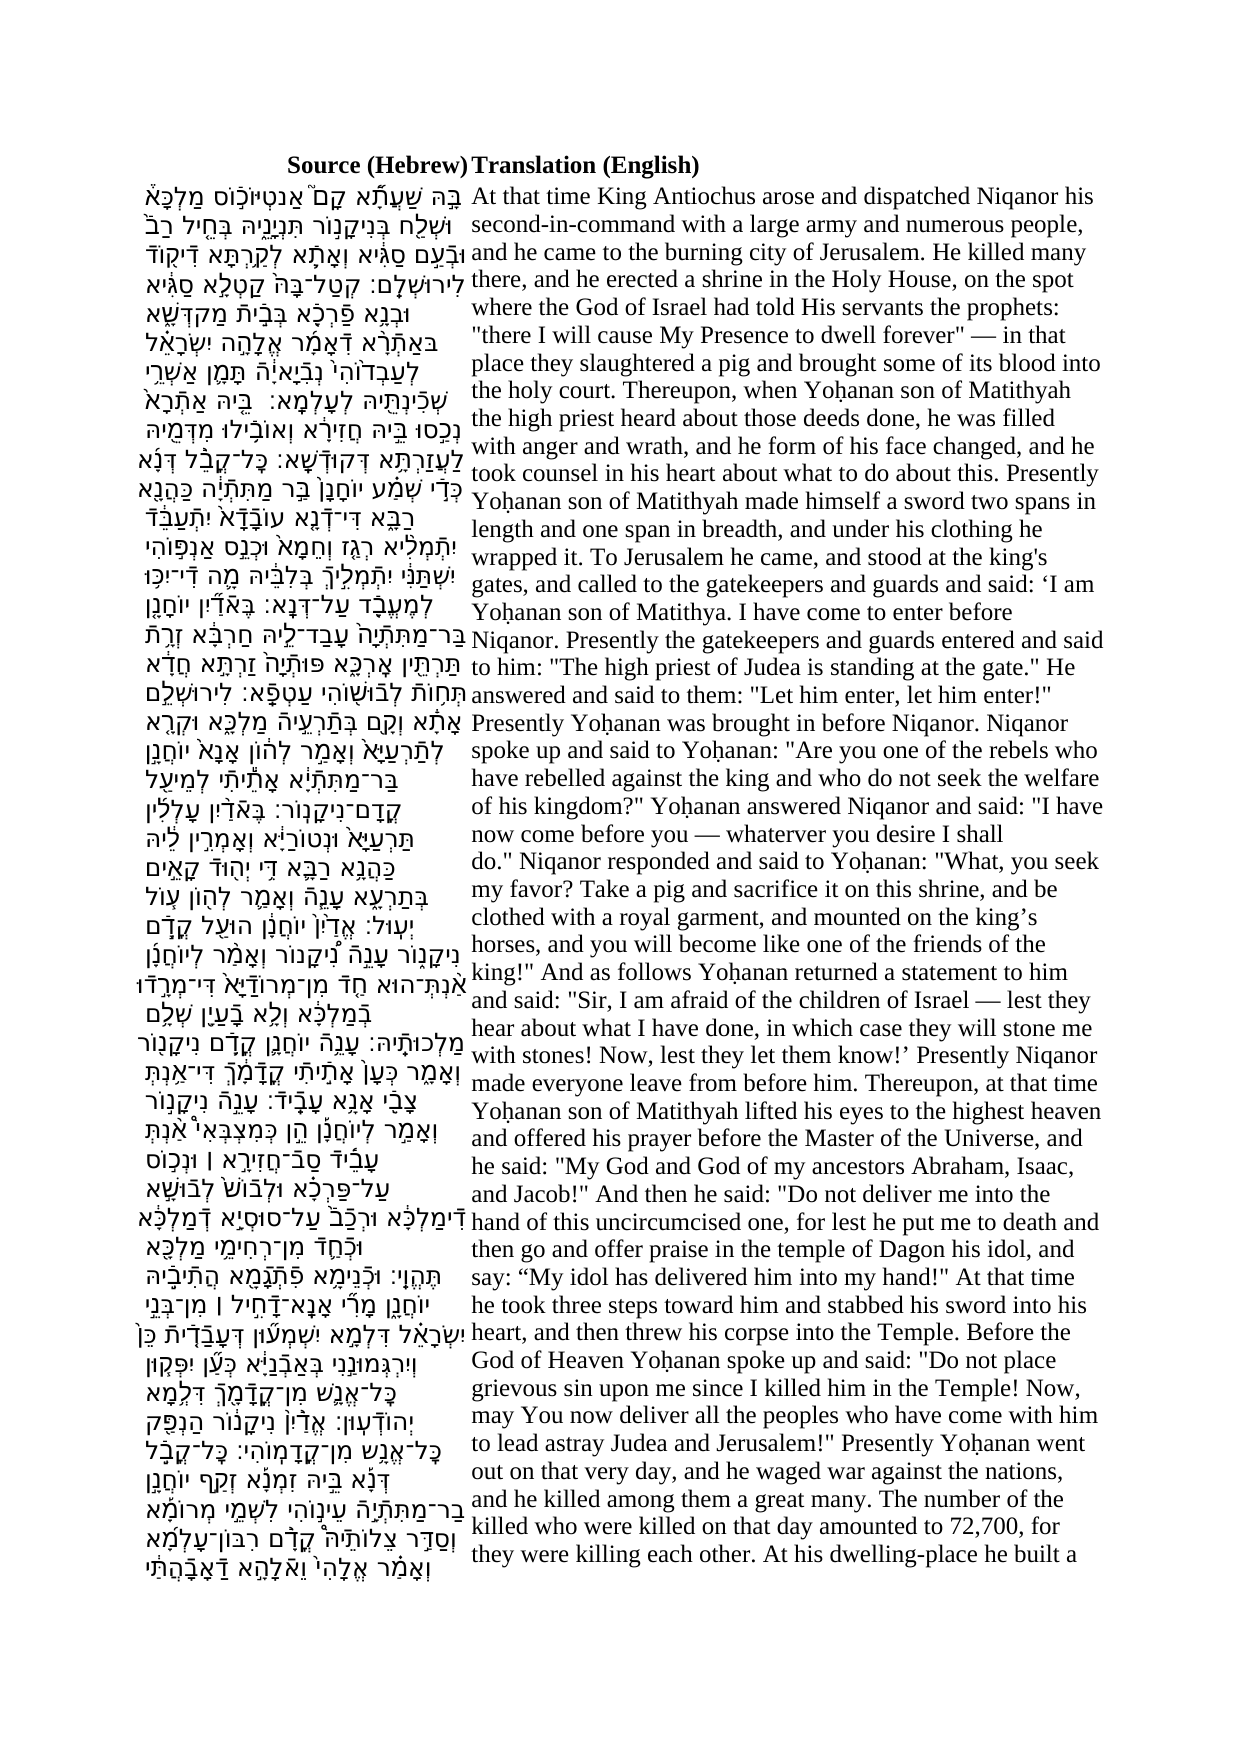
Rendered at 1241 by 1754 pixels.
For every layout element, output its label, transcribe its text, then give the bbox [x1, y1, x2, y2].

table_header Translation (English) [470, 150, 1105, 181]
table_cell At that time King Antiochus arose and dispatched Niqanor his second-in-command with a large army and numerous people, and he came to the burning city of Jerusalem. He killed many there, and he erected a shrine in the Holy House, on the spot where the God of Israel had told His servants the prophets: "there I will cause My Presence to dwell forever" — in that place they slaughtered a pig and brought some of its blood into the holy court. Thereupon, when Yoḥanan son of Matithyah the high priest heard about those deeds done, he was filled with anger and wrath, and he form of his face changed, and he took counsel in his heart about what to do about this. Presently Yoḥanan son of Matithyah made himself a sword two spans in length and one span in breadth, and under his clothing he wrapped it. To Jerusalem he came, and stood at the king's gates, and called to the gatekeepers and guards and said: ‘I am Yoḥanan son of Matithya. I have come to enter before Niqanor. Presently the gatekeepers and guards entered and said to him: "The high priest of Judea is standing at the gate." He answered and said to them: "Let him enter, let him enter!" Presently Yoḥanan was brought in before Niqanor. Niqanor spoke up and said to Yoḥanan: "Are you one of the rebels who have rebelled against the king and who do not seek the welfare of his kingdom?" Yoḥanan answered Niqanor and said: "I have now come before you — whaterver you desire I shall do." Niqanor responded and said to Yoḥanan: "What, you seek my favor? Take a pig and sacrifice it on this shrine, and be clothed with a royal garment, and mounted on the king’s horses, and you will become like one of the friends of the king!" And as follows Yoḥanan returned a statement to him and said: "Sir, I am afraid of the children of Israel — lest they hear about what I have done, in which case they will stone me with stones! Now, lest they let them know!’ Presently Niqanor made everyone leave from before him. Thereupon, at that time Yoḥanan son of Matithyah lifted his eyes to the highest heaven and offered his prayer before the Master of the Universe, and he said: "My God and God of my ancestors Abraham, Isaac, and Jacob!" And then he said: "Do not deliver me into the hand of this uncircumcised one, for lest he put me to death and then go and offer praise in the temple of Dagon his idol, and say: “My idol has delivered him into my hand!" At that time he took three steps toward him and stabbed his sword into his heart, and then threw his corpse into the Temple. Before the God of Heaven Yoḥanan spoke up and said: "Do not place grievous sin upon me since I killed him in the Temple! Now, may You now deliver all the peoples who have come with him to lead astray Judea and Jerusalem!" Presently Yoḥanan went out on that very day, and he waged war against the nations, and he killed among them a great many. The number of the killed who were killed on that day amounted to 72,700, for they were killing each other. At his dwelling-place he built a [470, 181, 1105, 1584]
table_cell בָּ֣הּ שַׁעֲתָֿ֞א קָם֮ אַנטְיּוֹכֿ֣וֹס מַלְכָּא֒ וּשְׁלַ֖ח בְּנִיקָנ֣וֹר תִּנְיָנֵ֑יהּ בְּחֵ֤יל רַבֿ֙ וּבְֿעַ֣ם סַגִּ֔יא וְאָתָֿ֛א לְקַ֥רְתָּא דִֿיק֖וֹדֿ לִירוּשְׁלֵֽם׃ קְטַל־בָּהּ֙ קַטְלָ֣א סַגִּ֔יא וּבְנָ֥א פַֿרְכָֿ֖א בְּבֵֿ֣יתֿ מַקדְּשָׁ֑א בּאַתְֿרָ֨א דִֿאָמָ֜ר אֱלָהָ֣ה יִשְֹרָאֵ֗ל לְעַבְד֙וֹהִי֙ נְבִֿיָאיָ֔הֿ תָּמָ֛ן אַשְׁרֵ֥י שְׁכִֿינְתֵּ֖יהּ לְעָלְמָֽא׃ בֵּ֤יהּ אַתְֿרָא֙ נְכַ֣סוּ בֵּ֣יהּ חֲזִירָ֔א וְאוֹבִֿ֥ילוּ מִדְּמֵ֖יהּ לַעֲזַרְתָּ֥א דְּקוּדְֿשָֽׁא׃ כׇּל־קֳבֵֿ֨ל דְּנָ֜א כְּדִֿ֣י שְׁמַ֗ע יוֹחָנָן֙ בַּ֣ר מַתִּתְֿיָ֔ה כַּהֲנָ֖א רַבָּ֑א דִּי־דְֿנָ֤א עוֹבָֿדָֿא֙ יִתְֿעַבֵּ֔דֿ יִתְֿמְלִ֨יא רְגַ֤ז וְחֵמָא֙ וּכְנֵ֣ס אַנְפּ֣וֹהִי יִשְׁתַּנִּ֔י יִתְֿמְלִ֣יךְֿ בְּלִבֵּ֔יהּ מָ֛ה דִֿי־יִכּ֥וּ לְמֶעֱבָֿ֖ד עַל־דְּנָֽא׃ בֶּאֿדַ֞יִן יוֹחָנָ֤ן בַּר־מַתִּתְֿיָה֙ עָבַד־לֵ֣יהּ חַרְבָּ֔א זְרָ֥תֿ תַּרְתֵּ֖ין אׇרְכָּ֑א פּוּתְֿיָה֙ זַרְתָּ֣א חֲדָ֔א תְּח֥וֹתֿ לְבֿוּשׁ֖וֹהִי עַטְפַֽֿא׃ לִירוּשְׁלֵ֣ם אָתָֿ֔א וְקָ֖ם בְּתַֿרְעֵ֣יהֿ מַלְכָּ֑א וּקְרָ֤א לְתַֿרְעַיָּא֙ וְאָמַ֣ר לְה֔וֹן אָנָא֙ יוֹחֲנָ֣ן בַּר־מַתִּתְֿיָ֔א אָתֵֿ֕יתִֿי לְמֵיעַ֖ל קֳדָם־נִיקָנֽוֹר׃ בֶּאֿדַ֨יִן עָלְלִ֜ין תַּרְעַיָּא֙ וּנְטוֹרַיָּ֔א וְאָמְרִ֣ין לֵ֔יהּ כַּהֲנָ֥א רַבָּ֛א דִּ֥י יְה֖וּדֿ קָאֵ֣ים בְּתַרְעָ֑א עָנֵ֧הֿ וְאָמַ֛ר לְה֖וֺן ע֧וֹל יְעֽוּל׃ אֱדַ֙יִן֙ יוֹחֲנָ֔ן הוּעַ֖ל קֳדָֿ֣ם נִיקָנ֑וֹר עָנֵ֣הֿ נִ֠יקָנוֹר וְאָמַ֨ר לְיוֹחֲנָ֜ן אַ֨נְתְּ־הוּא חַ֤דֿ מִן־מְרוֹדַֿיָּא֙ דִּי־מְרָ֣דֿוּ בְֿמַלְכָּ֔א וְלָ֥א בָֿעַיָ֖ן שְׁלָ֥ם מַלְכוּתֵֽֿיהּ׃ עָנֵ֥הֿ יוֹחֲנָ֛ן קֳדָֿ֥ם נִיקָנ֖וֹר וְאָמָ֑ר כְּעָן֙ אָתֵֿ֣יתִֿי קֳדָֿמָ֔ךְֿ דִּי־אַ֥נְתְּ צָבֵֿ֖י אָנָ֥א עָבֵֽֿידֿ׃ עָנֵ֣הֿ נִיקָנ֣וֹר וְאָמַ֣ר לְיוֹחֲנָ֡ן הֵ֣ן כְּמִצְבְּאִי֩ אַ֨נְתְּ עָבֵֿ֜ידֿ סַבֿ־חֲזִירָ֣א ׀ וּנְכ֣וֹס עַל־פַּרְכָ֗א וּלְבֿוֹשׁ֙ לְבֿוּשָׁ֣א דִֿימַלְכָּ֔א וּרְכַֿבֿ֙ עַל־סוּסְיָ֣א דְֿמַלְכָּ֔א וּכְֿחַ֛דֿ מִן־רְחִימֵ֥י מַלְכָּ֖א תֶּהֱוֵֽי׃ וּכְֿנֵימָ֥א פִֿתְֿגָֿמָ֖א הֲתִֿיבֵֿ֣יהּ יוֹחֲנָ֑ן מָרִ֞י אָנָֽא־דָֿחִ֣יל ׀ מִן־בְּנֵ֣י יִשְֹרָאֵ֗ל דִּלְמָ֣א יִשְׁמְע֞וּן דְּעָבַֿדִֿ֤יתֿ כֵּן֙ וְיִרְגְּמוּנַ֣נִי בְּאַבְֿנַיָּ֔א כְּעַ֞ן יִפְּק֧וּן כׇּל־אֱנָ֛שׁ מִן־קֳדָֿמָ֖ךְֿ דִּלְ֥מָא יְהוֹדְֿעֽוּן׃ אֱדַֿ֨יִן֨ נִיקָנ֔וֹר הַנְפַּ֖ק כׇּל־אֱנָ֥ש מִן־קֳדָמֽוֹהִי׃ כׇּל־קֳבֵֿ֣ל דְּנָ֡א בֵּ֣יהּ זִמְנָ֡א זְקַ֣ף יוֹחֲנָ֣ן בַר־מַתִּתְֿיָ֣הֿ עֵינ֣וֹהִי לִשְׁמֵ֣י מְרוֹמָ֡א וְסַדַּ֣ר צֵלוֹתֵיֿהּ֩ קֳדָֿ֨ם רִבּוֹן־עָלְמָ֝א וְאָמַ֗ר אֱלָהִי֙ וֵאֿלָהָ֣א דַֿאָבָֿהֲתַּ֔י אַבְֿרָהָ֥ם יִצְחָ֖ק וְיַעֲקֹֽבֿ׃ וְכֵֿ֖ן אָמָ֑ר לָא־כְֿעַ֤ן תִּמְסְרִנַּ֙נִי֙ בְּיַד֙ עָרְלָאָ֣הֿ הָדֵֿ֔ין דִּי־הֵ֣ן יִקְטְלִנַּ֔נִי יְהַ֤ךְֿ וְיִשְׁתַּבַּח֙ בְּבֵֿיתֿ֙ דָּגֿ֣וֺן טָעוּתֵֿ֔יהּ וְיֵאֿמַ֕ר טָעוּתִֿ֖י מְסַרְתֵּ֥יהּ בִּידִֽֿי׃ בַּ֣הּ שָׁעֲתָּ֗א פְּסַ֤ע עָל֙וֹהִי֙ פִּסְעִ֣ין תְּלָתָֿ֔א וּתְקַ֥ע חַרְבָּ֖א בְּלִבֵּ֑יהּ וּרְמָ֥א יָתֵֿ֛יהּ קְטִילָ֖א בַּעֲזַרְתָּ֥א דְֿקוּדֿשָֽׁא׃ קֳדָֿ֣ם ׀ אֱלָ֣הּ שְׁמַיָּ֗א עָנֵ֤הֿ יוֹחֲנָן֙ וְאָמַ֔ר לָא־תַֿשְׁוִ֤י עָלַי֙ חוֹבִ֔ין דִּ֥י קְטַלְתֵּ֖יהּ בְּקֻדְֿשָׁ֑א כְּעַ֗ן כֵּ֣ן תִּמְסַ֤ר כׇּל־עַמְמַ֙יָּא֙ דְּאָתֿ֣וֹ עִמֵּ֔יהּ לְאַעֲקָ֥א לִיה֖וּדֿ וּלִירוּשְׁלֵֽם׃ אֱדַ֜יִן נְפַֿ֨ק יוֹחֲנָ֤ן בַּר־מַתִּתְֿיָא֙ ביוֹמָ֣א דְֿנָ֔א וְאָגַֿ֥ח קְרָבָֿ֖א בְּעַמְמַיָּ֑א וּקְטַ֥ל בְּה֖וֹן קַטְלָ֥א סַגִּֽיא׃ מִנְיַן֙ קְטִילַיָּ֔א דִּ֥י קְטַ֖ל בְּיוֹמָ֣א דְֿנָ֑ח שְׁבַ֨ע מֵאָ֤ה וְשִׁבְֿעִין֙ וּתְֿרֵ֣ין אַלְפִֿ֔ין דְּהְו֥וֹ קָטְלִ֖ין אִלֵּ֥ין לְאִלֵּֽין׃ בְּמֵתָֿ֣בוּתֵ֔יהּ בְּנָ֥הֿ עַמּוּדָֿ֖א עַל־שְׁמֵ֑יהּ וּקְרָ֣א לֵ֔יהּ מַכְּבַֿ֖י קְטִ֥יל תַּקִּיפִֽֿין׃ [135, 181, 469, 1584]
table_header Source (Hebrew) [135, 150, 469, 181]
